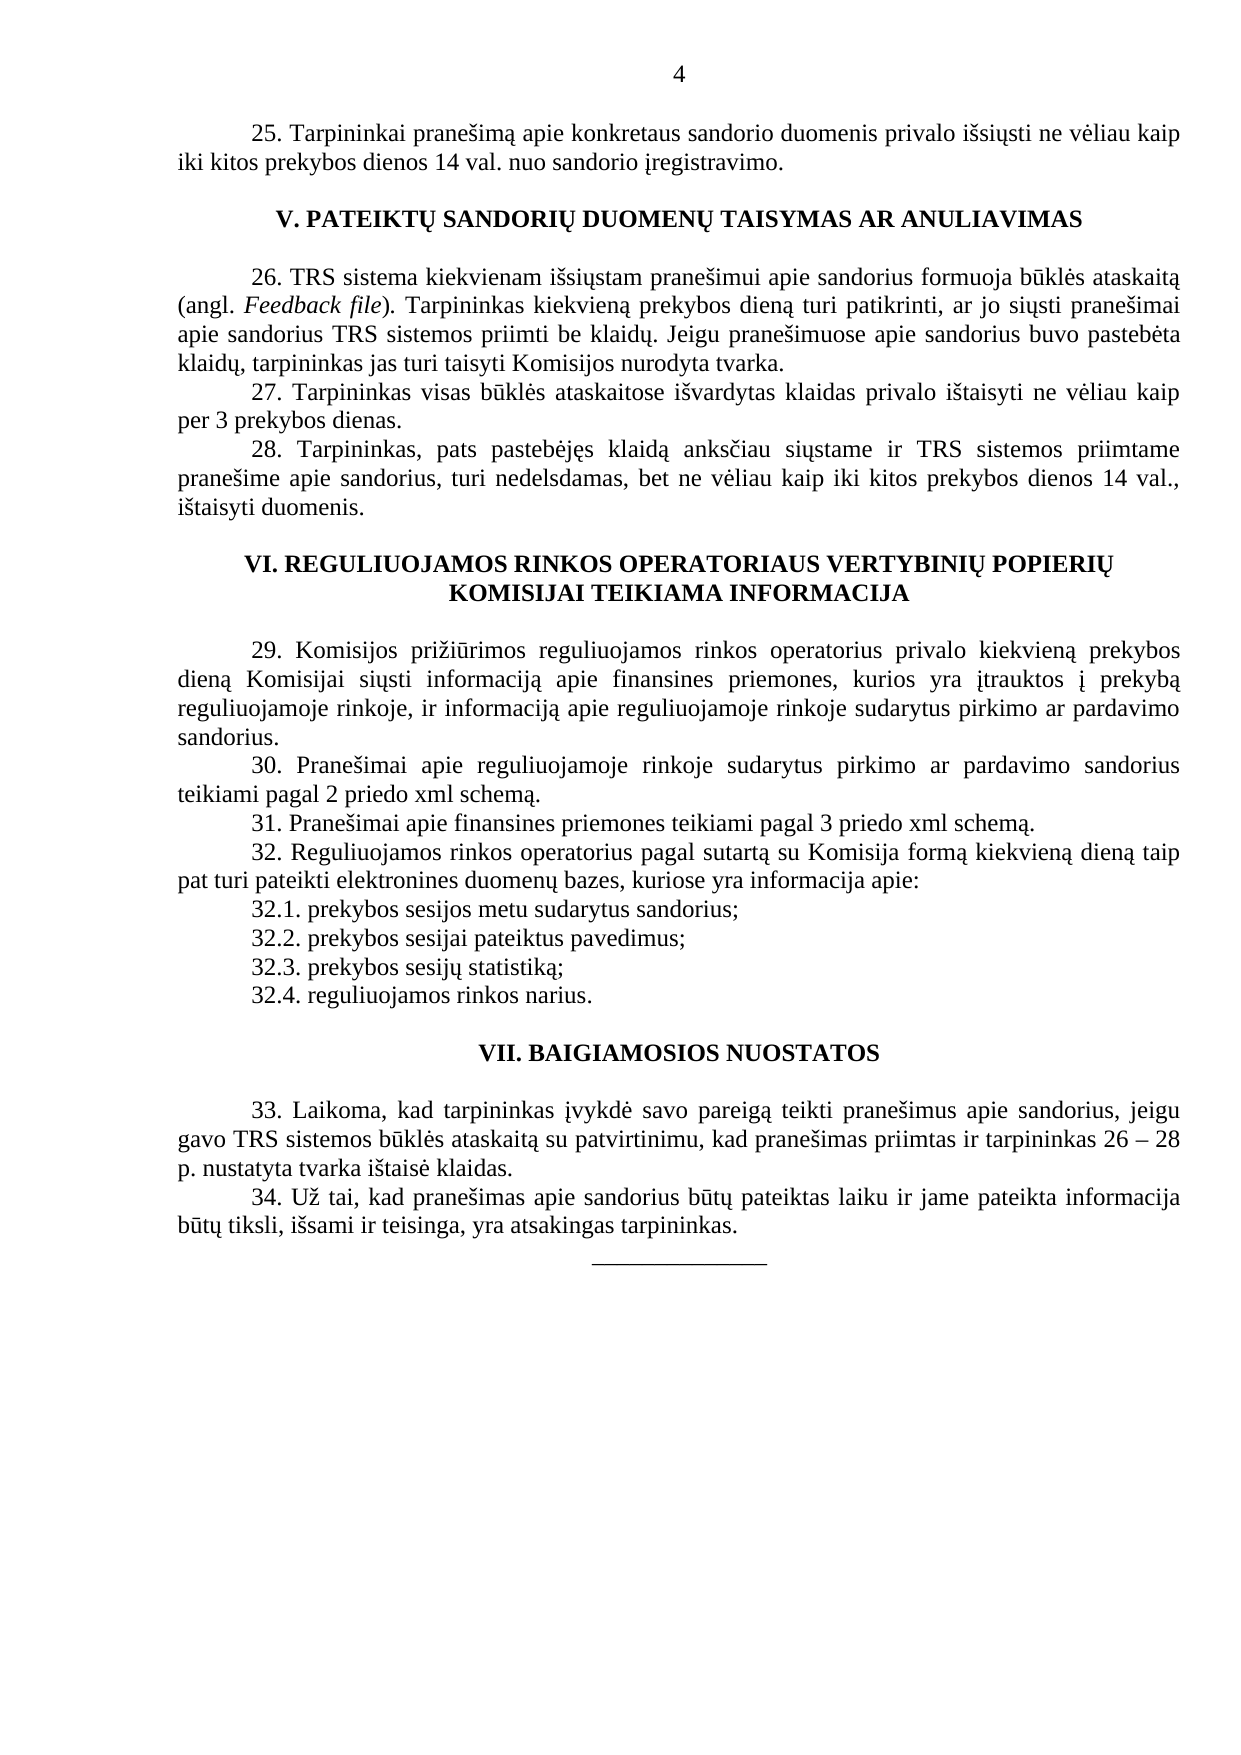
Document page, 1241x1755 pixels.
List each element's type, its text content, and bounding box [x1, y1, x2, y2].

text V. PATEIKTŲ SANDORIŲ DUOMENŲ TAISYMAS AR ANULIAVIMAS [177, 204, 1181, 233]
text 26. TRS sistema kiekvienam išsiųstam pranešimui apie sandorius formuoja būklės ataskaitą (angl. Feedback file). Tarpininkas kiekvieną prekybos dieną turi patikrinti, ar jo siųsti pranešimai apie sandorius TRS sistemos priimti be klaidų. Jeigu pranešimuose apie sandorius buvo pastebėta klaidų, tarpininkas jas turi taisyti Komisijos nurodyta tvarka. [177, 262, 1181, 377]
text 32.3. prekybos sesijų statistiką; [177, 952, 1181, 981]
text 29. Komisijos prižiūrimos reguliuojamos rinkos operatorius privalo kiekvieną prekybos dieną Komisijai siųsti informaciją apie finansines priemones, kurios yra įtrauktos į prekybą reguliuojamoje rinkoje, ir informaciją apie reguliuojamoje rinkoje sudarytus pirkimo ar pardavimo sandorius. [177, 636, 1181, 751]
text 32.1. prekybos sesijos metu sudarytus sandorius; [177, 894, 1181, 923]
text ______________ [177, 1239, 1181, 1268]
text 30. Pranešimai apie reguliuojamoje rinkoje sudarytus pirkimo ar pardavimo sandorius teikiami pagal 2 priedo xml schemą. [177, 751, 1181, 808]
text 31. Pranešimai apie finansines priemones teikiami pagal 3 priedo xml schemą. [177, 808, 1181, 837]
text VII. BAIGIAMOSIOS NUOSTATOS [177, 1038, 1181, 1067]
text VI. REGULIUOJAMOS RINKOS OPERATORIAUS VERTYBINIŲ POPIERIŲ KOMISIJAI TEIKIAMA INFORMACIJA [177, 549, 1181, 607]
text 33. Laikoma, kad tarpininkas įvykdė savo pareigą teikti pranešimus apie sandorius, jeigu gavo TRS sistemos būklės ataskaitą su patvirtinimu, kad pranešimas priimtas ir tarpininkas 26 – 28 p. nustatyta tvarka ištaisė klaidas. [177, 1096, 1181, 1182]
text 27. Tarpininkas visas būklės ataskaitose išvardytas klaidas privalo ištaisyti ne vėliau kaip per 3 prekybos dienas. [177, 377, 1181, 434]
text 32.4. reguliuojamos rinkos narius. [177, 981, 1181, 1009]
text 25. Tarpininkai pranešimą apie konkretaus sandorio duomenis privalo išsiųsti ne vėliau kaip iki kitos prekybos dienos 14 val. nuo sandorio įregistravimo. [177, 118, 1181, 176]
text 32. Reguliuojamos rinkos operatorius pagal sutartą su Komisija formą kiekvieną dieną taip pat turi pateikti elektronines duomenų bazes, kuriose yra informacija apie: [177, 837, 1181, 894]
text 28. Tarpininkas, pats pastebėjęs klaidą anksčiau siųstame ir TRS sistemos priimtame pranešime apie sandorius, turi nedelsdamas, bet ne vėliau kaip iki kitos prekybos dienos 14 val., ištaisyti duomenis. [177, 434, 1181, 521]
text 34. Už tai, kad pranešimas apie sandorius būtų pateiktas laiku ir jame pateikta informacija būtų tiksli, išsami ir teisinga, yra atsakingas tarpininkas. [177, 1182, 1181, 1239]
text 32.2. prekybos sesijai pateiktus pavedimus; [177, 923, 1181, 952]
